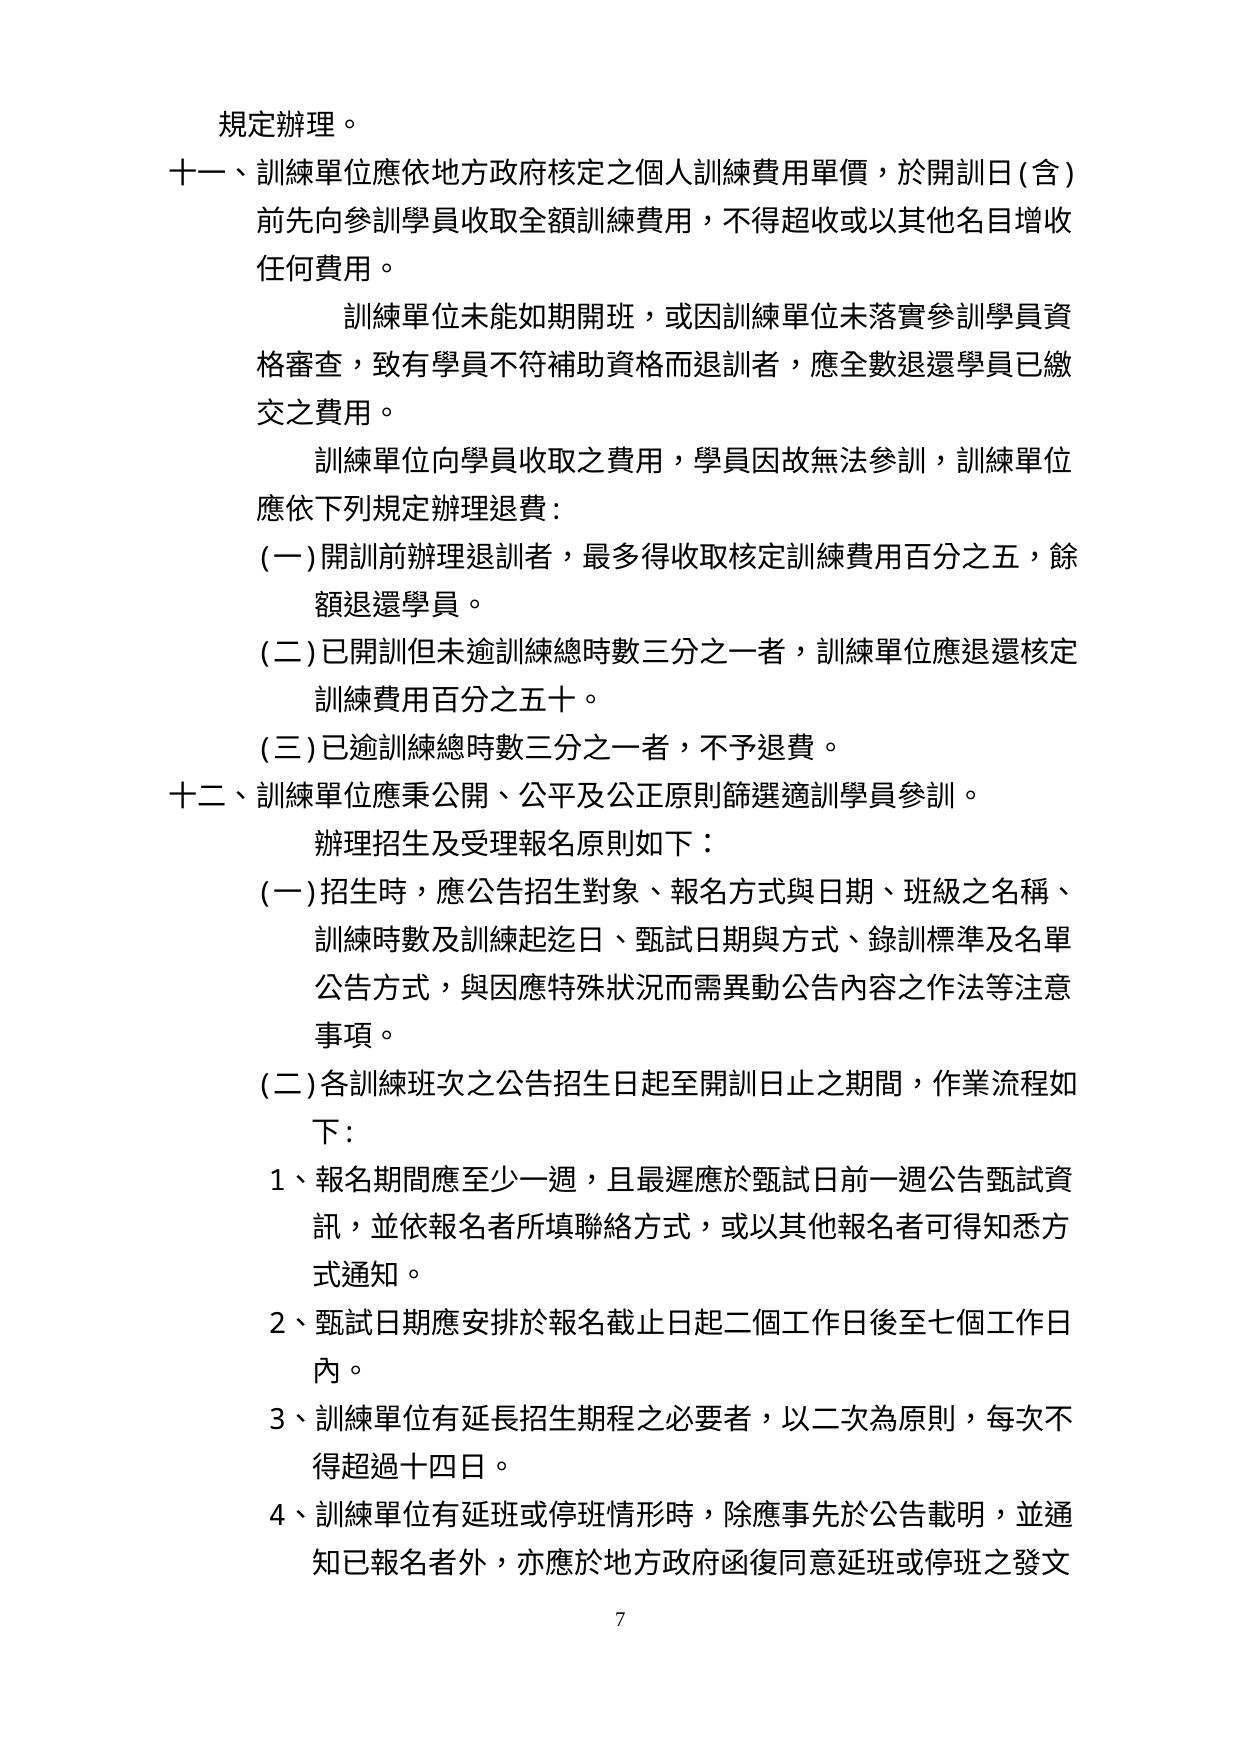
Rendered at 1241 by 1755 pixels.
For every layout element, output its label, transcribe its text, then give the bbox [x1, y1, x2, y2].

table_cell 十二、訓練單位應秉公開、公平及公正原則篩選適訓學員參訓。 辦理招生及受理報名原則如下： (一)招生時，應公告招生對象、報名方式與日期、班級之名稱、訓練時數及訓練起迄日、甄試日期與方式、錄訓標準及名單公告方式，與因應特殊狀況而需異動公告內容之作法等注意事項。 (二)各訓練班次之公告招生日起至開訓日止之期間，作業流程如下: 1、報名期間應至少一週，且最遲應於甄試日前一週公告甄試資訊，並依報名者所填聯絡方式，或以其他報名者可得知悉方式通知。 2、甄試日期應安排於報名截止日起二個工作日後至七個工作日內。 3、訓練單位有延長招生期程之必要者，以二次為原則，每次不得超過十四日。 4、訓練單位有延班或停班情形時，除應事先於公告載明，並通知已報名者外，亦應於地方政府函復同意延班或停班之發文 [165, 768, 1096, 1583]
table_cell 規定辦理。 [165, 98, 1096, 145]
table_cell 十一、訓練單位應依地方政府核定之個人訓練費用單價，於開訓日(含)前先向參訓學員收取全額訓練費用，不得超收或以其他名目增收任何費用。 訓練單位未能如期開班，或因訓練單位未落實參訓學員資格審查，致有學員不符補助資格而退訓者，應全數退還學員已繳交之費用。 訓練單位向學員收取之費用，學員因故無法參訓，訓練單位應依下列規定辦理退費: (一)開訓前辦理退訓者，最多得收取核定訓練費用百分之五，餘額退還學員。 (二)已開訓但未逾訓練總時數三分之一者，訓練單位應退還核定訓練費用百分之五十。 (三)已逾訓練總時數三分之一者，不予退費。 [165, 145, 1096, 768]
